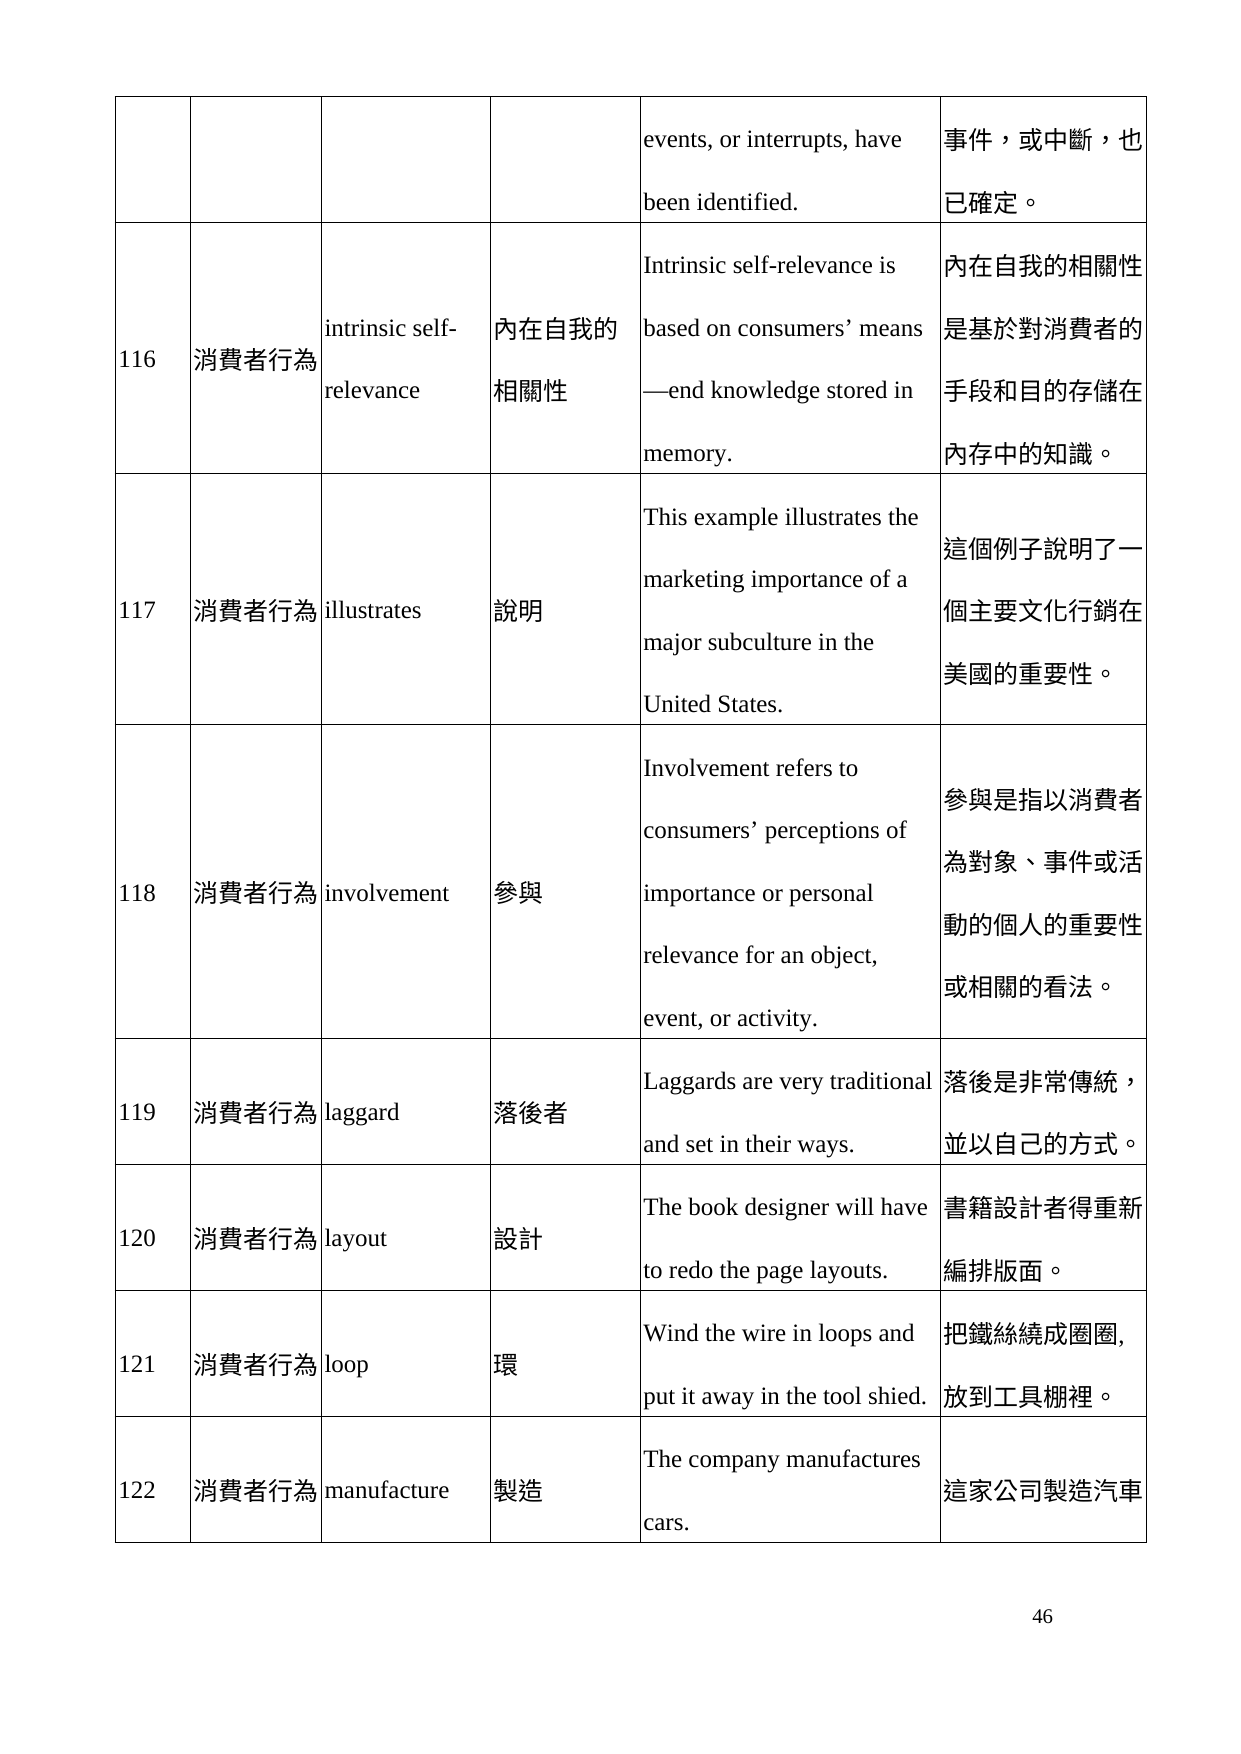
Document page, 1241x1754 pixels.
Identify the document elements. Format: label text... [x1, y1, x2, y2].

table_cell 落後者 [491, 1039, 640, 1164]
table_cell The book designer will have to redo the page layouts. [641, 1165, 940, 1290]
table_cell Involvement refers to consumers’ perceptions of importance or personal relevance for an object, event, or activity. [641, 725, 940, 1038]
table_cell 說明 [491, 474, 640, 724]
table_cell events, or interrupts, have been identified. [641, 97, 940, 222]
table_cell manufacture [322, 1417, 490, 1542]
table_cell 消費者行為 [191, 1291, 321, 1416]
table_cell 落後是非常傳統，並以自己的方式。 [941, 1039, 1146, 1164]
table_cell This example illustrates the marketing importance of a major subculture in the United States. [641, 474, 940, 724]
table_cell 消費者行為 [191, 1417, 321, 1542]
table_cell [322, 97, 490, 222]
table_cell 消費者行為 [191, 223, 321, 473]
table_cell 117 [116, 474, 190, 724]
table_cell 參與 [491, 725, 640, 1038]
table_cell layout [322, 1165, 490, 1290]
table_cell involvement [322, 725, 490, 1038]
table_cell laggard [322, 1039, 490, 1164]
table_cell The company manufactures cars. [641, 1417, 940, 1542]
table_cell Laggards are very traditional and set in their ways. [641, 1039, 940, 1164]
table_cell 環 [491, 1291, 640, 1416]
table_cell [116, 97, 190, 222]
table_cell 製造 [491, 1417, 640, 1542]
table_cell 122 [116, 1417, 190, 1542]
table_cell 消費者行為 [191, 1039, 321, 1164]
table_cell 事件，或中斷，也已確定。 [941, 97, 1146, 222]
table_cell [191, 97, 321, 222]
table_cell 內在自我的相關性 [491, 223, 640, 473]
table_cell 參與是指以消費者為對象、事件或活動的個人的重要性或相關的看法。 [941, 725, 1146, 1038]
table_cell 消費者行為 [191, 1165, 321, 1290]
table_cell 118 [116, 725, 190, 1038]
table_cell 120 [116, 1165, 190, 1290]
table_cell 116 [116, 223, 190, 473]
table_cell 內在自我的相關性是基於對消費者的手段和目的存儲在內存中的知識。 [941, 223, 1146, 473]
table_cell 121 [116, 1291, 190, 1416]
table_cell [491, 97, 640, 222]
table_cell loop [322, 1291, 490, 1416]
table_cell intrinsic self-relevance [322, 223, 490, 473]
table_cell Intrinsic self-relevance is based on consumers’ means—end knowledge stored in memory. [641, 223, 940, 473]
table_cell 把鐵絲繞成圈圈, 放到工具棚裡。 [941, 1291, 1146, 1416]
table_cell 消費者行為 [191, 474, 321, 724]
table_cell illustrates [322, 474, 490, 724]
table_cell 書籍設計者得重新編排版面。 [941, 1165, 1146, 1290]
table_cell 設計 [491, 1165, 640, 1290]
table_cell 消費者行為 [191, 725, 321, 1038]
table_cell 這家公司製造汽車 [941, 1417, 1146, 1542]
table_cell 這個例子說明了一個主要文化行銷在美國的重要性。 [941, 474, 1146, 724]
table_cell Wind the wire in loops and put it away in the tool shied. [641, 1291, 940, 1416]
table_cell 119 [116, 1039, 190, 1164]
